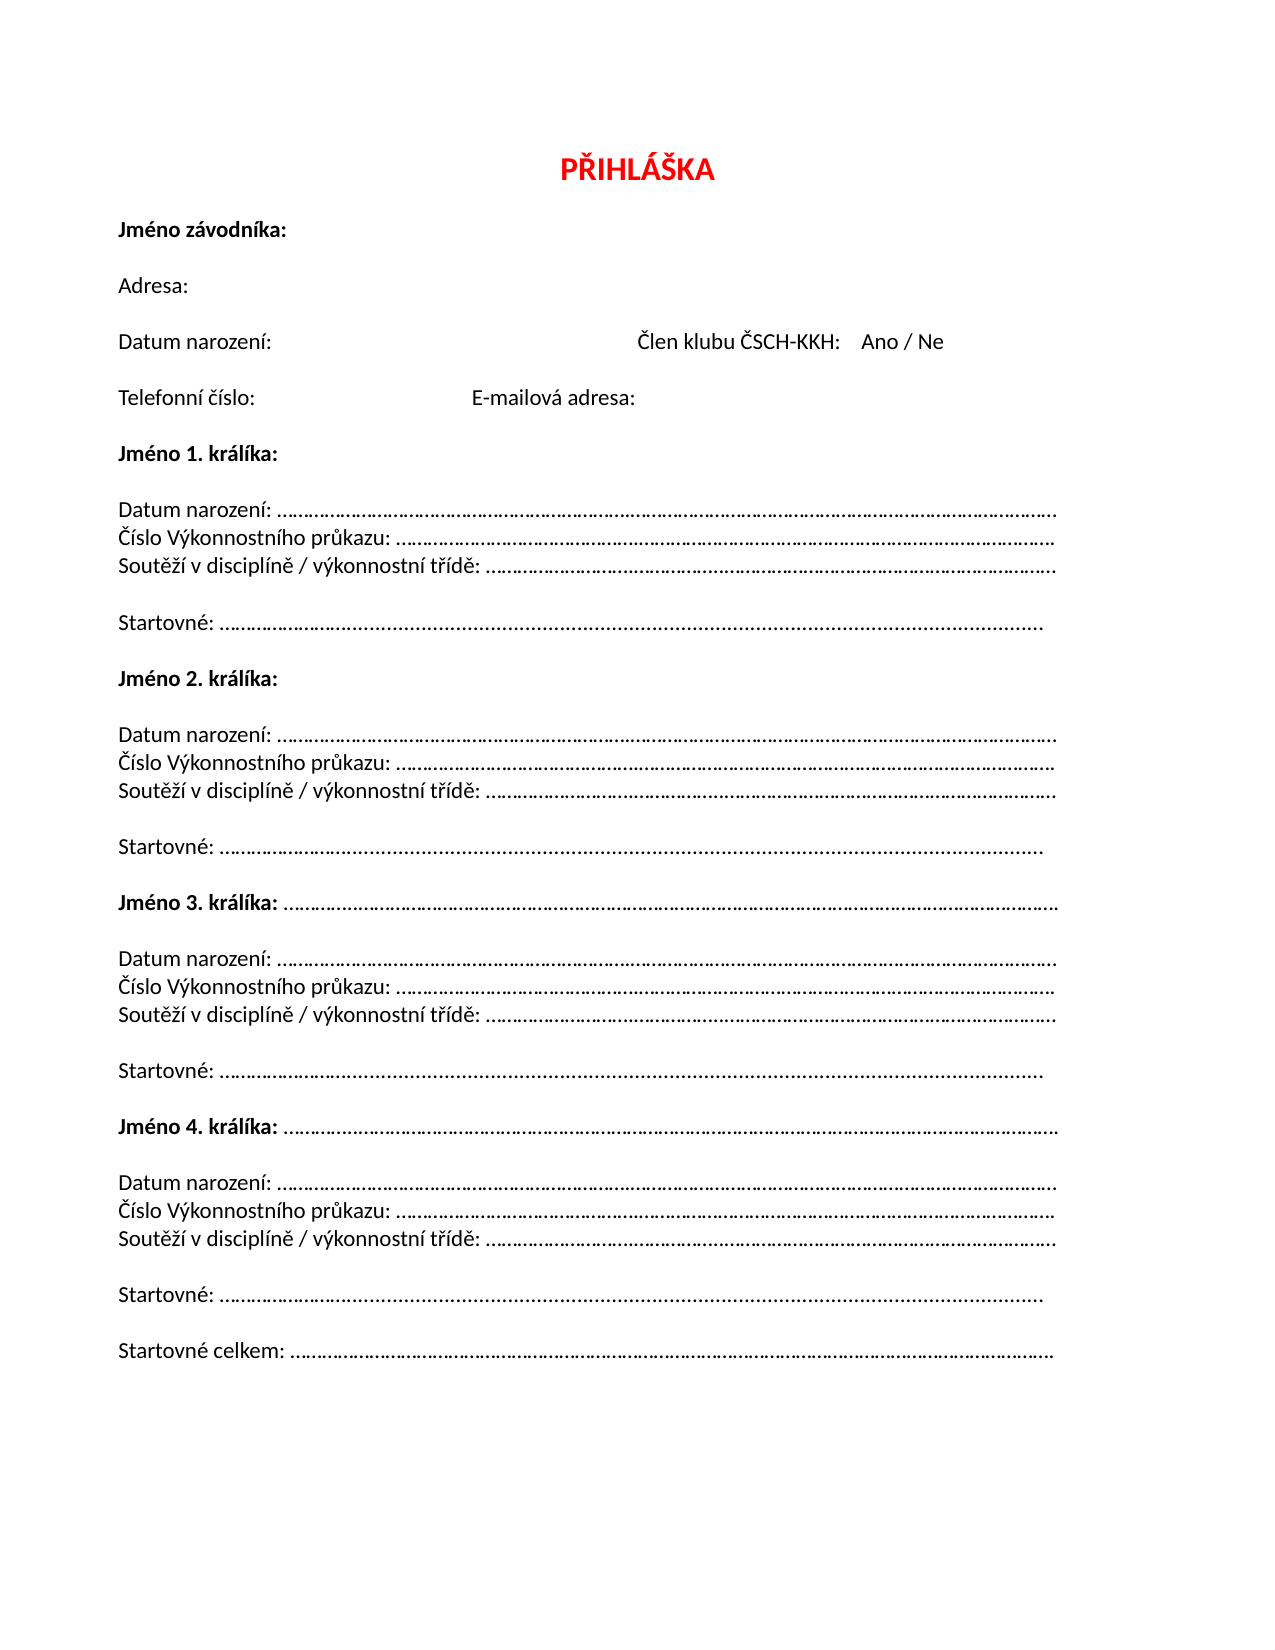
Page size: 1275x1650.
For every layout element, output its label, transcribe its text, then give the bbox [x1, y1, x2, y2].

subtitle PŘIHLÁŠKA [118, 148, 1157, 188]
text Číslo Výkonnostního průkazu: ……………………………………….……………………………………………………………………. [118, 748, 1157, 776]
text Jméno 3. králíka: …………..……………………………………………………………………………………………………………………. [118, 888, 1157, 916]
text Jméno závodníka: [118, 215, 1157, 243]
text Číslo Výkonnostního průkazu: ……………………………………….……………………………………………………………………. [118, 1196, 1157, 1224]
text Startovné: ……………………......................................................................................................................... [118, 832, 1157, 860]
text Soutěží v disciplíně / výkonnostní třídě: ……………………….……………..……………………………………………………… [118, 1000, 1157, 1028]
text Datum narození: ………………………………………………………….……………………………………………………………………… [118, 720, 1157, 748]
text Soutěží v disciplíně / výkonnostní třídě: ……………………….……………..……………………………………………………… [118, 552, 1157, 579]
text Datum narození: ………………………………………………………….……………………………………………………………………… [118, 496, 1157, 523]
text Adresa: [118, 271, 1157, 299]
text Soutěží v disciplíně / výkonnostní třídě: ……………………….……………..……………………………………………………… [118, 1224, 1157, 1252]
text Startovné: ……………………......................................................................................................................... [118, 608, 1157, 636]
text Soutěží v disciplíně / výkonnostní třídě: ……………………….……………..……………………………………………………… [118, 776, 1157, 804]
text Jméno 4. králíka: …………..……………………………………………………………………………………………………………………. [118, 1112, 1157, 1140]
text Datum narození: Člen klubu ČSCH-KKH: Ano / Ne [118, 327, 1157, 355]
text Jméno 2. králíka: [118, 664, 1157, 692]
text Datum narození: ………………………………………………………….……………………………………………………………………… [118, 944, 1157, 972]
text Startovné celkem: ………………………………………………………………………………………………………………………………. [118, 1336, 1157, 1364]
text Číslo Výkonnostního průkazu: ……………………………………….……………………………………………………………………. [118, 972, 1157, 1000]
text Jméno 1. králíka: [118, 439, 1157, 467]
text Datum narození: ………………………………………………………….……………………………………………………………………… [118, 1168, 1157, 1196]
text Startovné: ……………………......................................................................................................................... [118, 1280, 1157, 1308]
text Číslo Výkonnostního průkazu: ……………………………………….……………………………………………………………………. [118, 523, 1157, 552]
text Telefonní číslo: E-mailová adresa: [118, 383, 1157, 411]
text Startovné: ……………………......................................................................................................................... [118, 1056, 1157, 1084]
